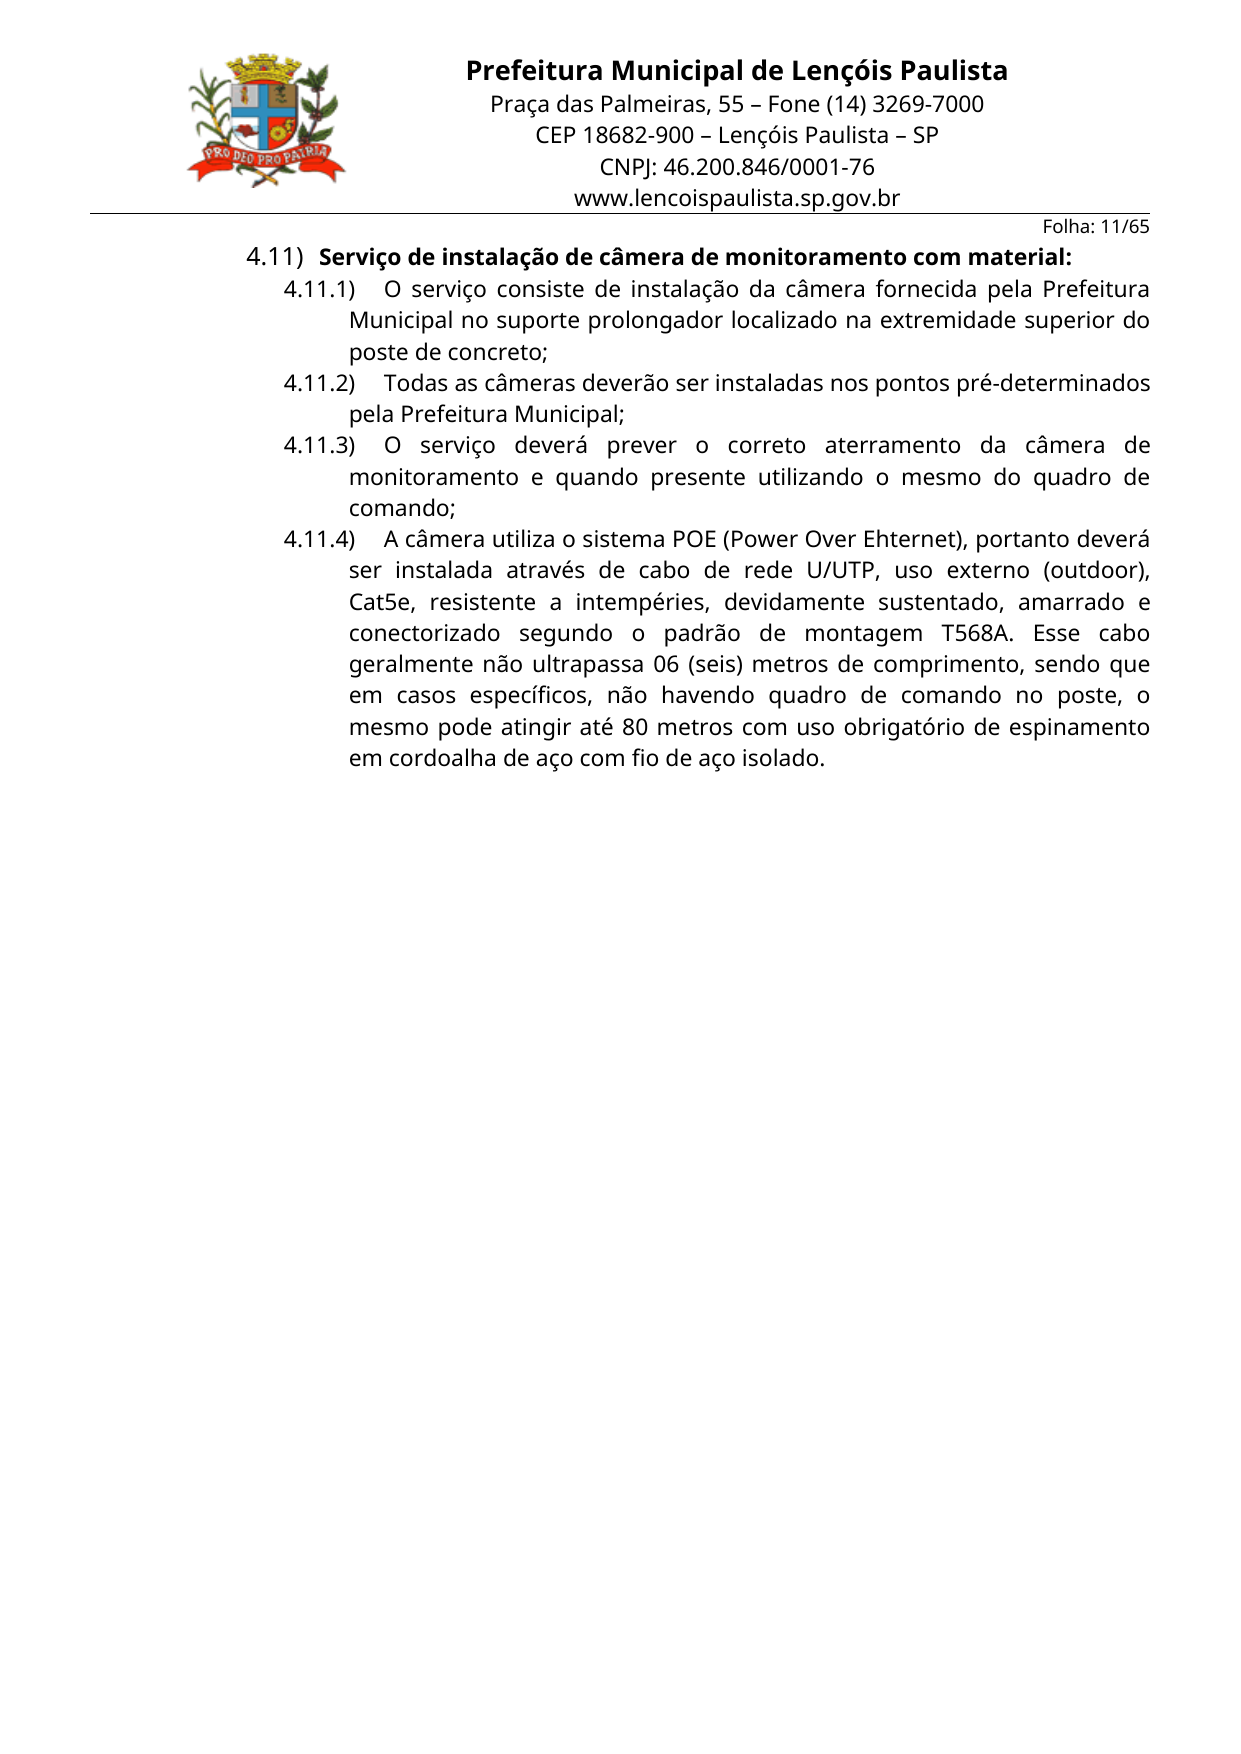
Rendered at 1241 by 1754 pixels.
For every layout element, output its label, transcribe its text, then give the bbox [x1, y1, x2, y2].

list O serviço consiste de instalação da câmera fornecida pela Prefeitura Municipal no suporte prolongador localizado na extremidade superior do poste de concreto; [284, 273, 1152, 367]
list A câmera utiliza o sistema POE (Power Over Ehternet), portanto deverá ser instalada através de cabo de rede U/UTP, uso externo (outdoor), Cat5e, resistente a intempéries, devidamente sustentado, amarrado e conectorizado segundo o padrão de montagem T568A. Esse cabo geralmente não ultrapassa 06 (seis) metros de comprimento, sendo que em casos específicos, não havendo quadro de comando no poste, o mesmo pode atingir até 80 metros com uso obrigatório de espinamento em cordoalha de aço com fio de aço isolado. [284, 523, 1152, 773]
list Serviço de instalação de câmera de monitoramento com material: [246, 239, 1152, 273]
list O serviço deverá prever o correto aterramento da câmera de monitoramento e quando presente utilizando o mesmo do quadro de comando; [284, 429, 1152, 523]
list Todas as câmeras deverão ser instaladas nos pontos pré-determinados pela Prefeitura Municipal; [284, 367, 1152, 429]
picture [184, 51, 348, 188]
